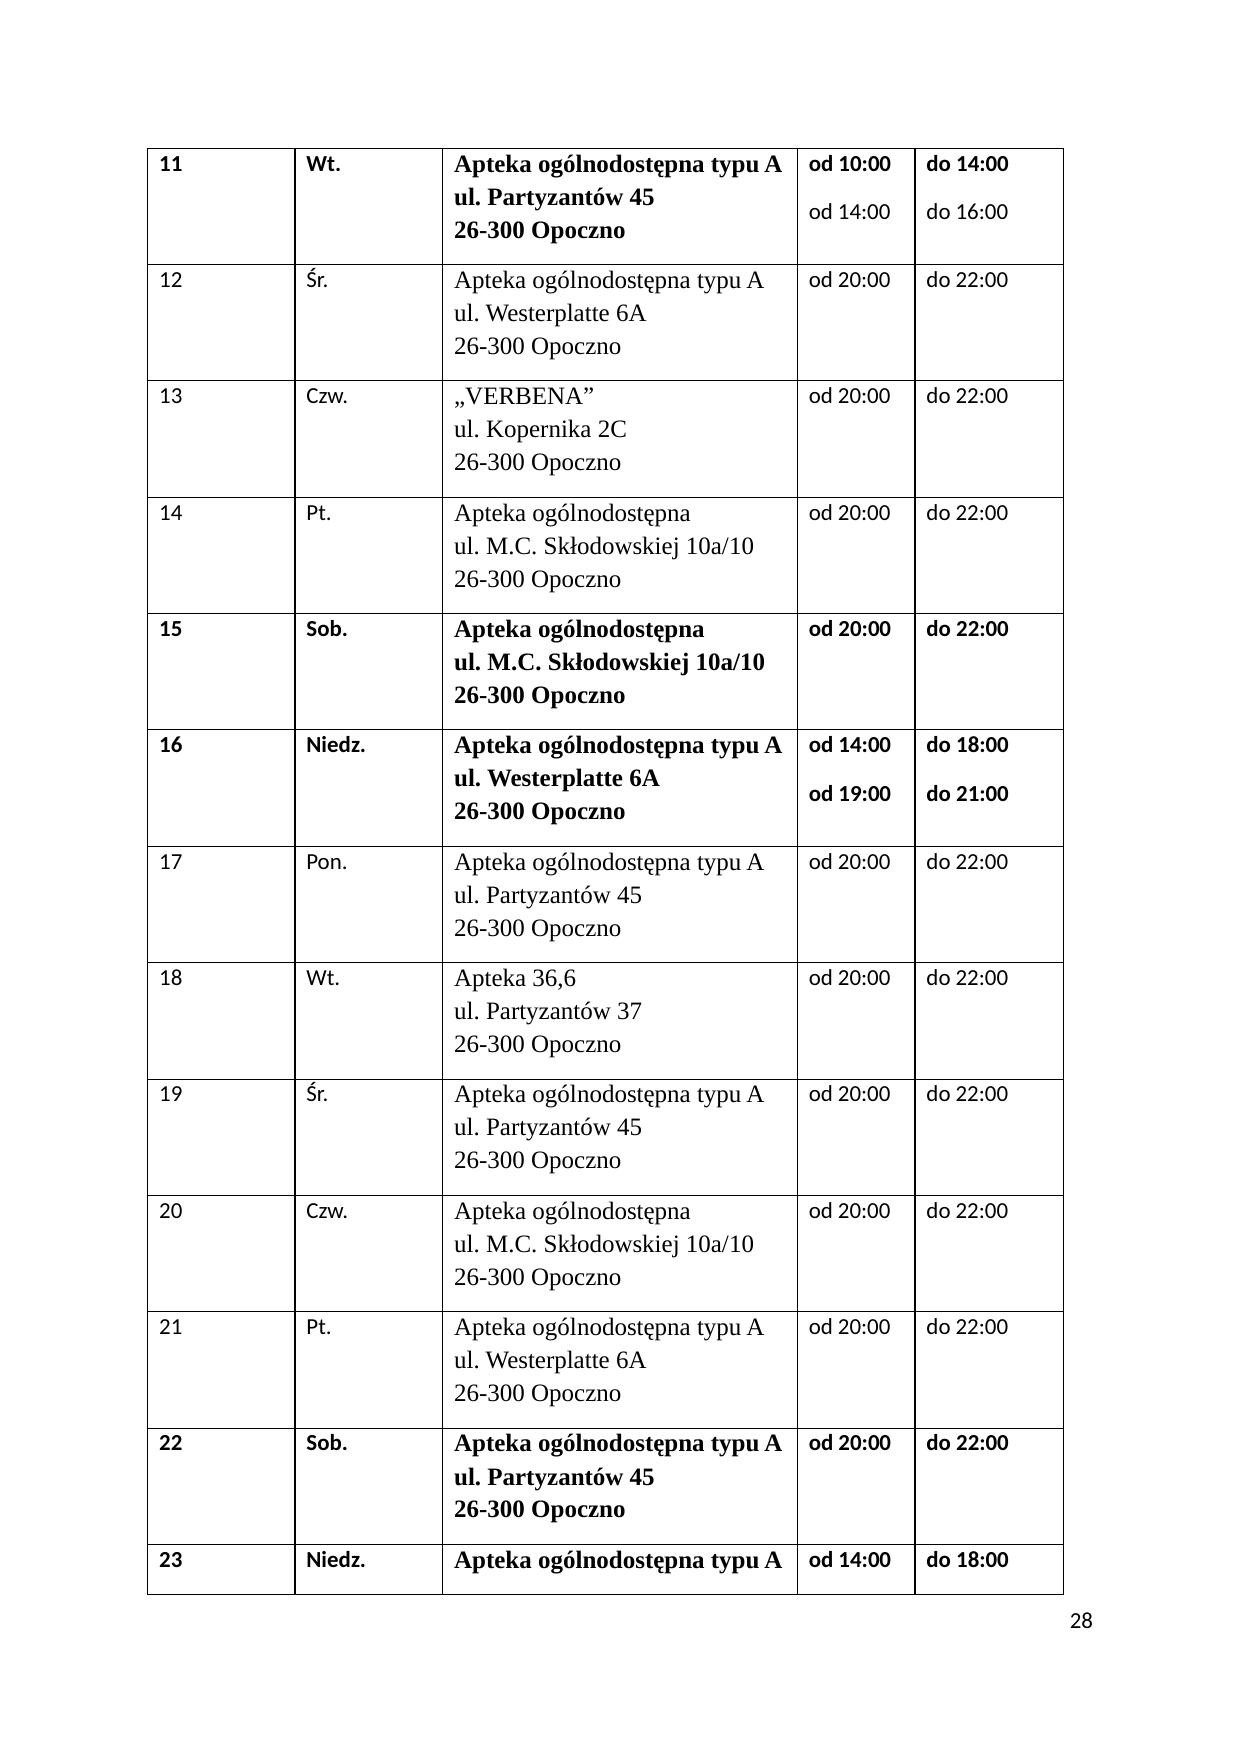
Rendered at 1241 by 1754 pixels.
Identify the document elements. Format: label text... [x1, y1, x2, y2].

table_cell do 22:00 [916, 1196, 1063, 1311]
table_cell od 20:00 [798, 1196, 914, 1311]
table_cell Czw. [296, 1196, 442, 1311]
table_cell Sob. [296, 614, 442, 729]
table_cell do 22:00 [916, 614, 1063, 729]
table_cell 16 [148, 730, 294, 846]
table_cell 14 [148, 498, 294, 613]
table_cell 19 [148, 1080, 294, 1195]
table_cell Sob. [296, 1429, 442, 1544]
table_cell Apteka ogólnodostępna typu A [443, 1545, 797, 1593]
table_cell Śr. [296, 265, 442, 380]
table_cell 15 [148, 614, 294, 729]
table_cell do 22:00 [916, 381, 1063, 497]
table_cell Apteka ogólnodostępna ul. M.C. Skłodowskiej 10a/10 26-300 Opoczno [443, 614, 797, 729]
table_cell do 14:00 do 16:00 [916, 149, 1063, 264]
table_cell Apteka 36,6 ul. Partyzantów 37 26-300 Opoczno [443, 963, 797, 1078]
table_cell 20 [148, 1196, 294, 1311]
table_cell od 20:00 [798, 381, 914, 497]
table_cell od 20:00 [798, 614, 914, 729]
table_cell 23 [148, 1545, 294, 1593]
table_cell Pt. [296, 498, 442, 613]
table_cell Niedz. [296, 1545, 442, 1593]
table_cell Apteka ogólnodostępna typu A ul. Westerplatte 6A 26-300 Opoczno [443, 730, 797, 846]
table_cell 22 [148, 1429, 294, 1544]
table_cell do 22:00 [916, 498, 1063, 613]
table_cell Apteka ogólnodostępna typu A ul. Partyzantów 45 26-300 Opoczno [443, 1429, 797, 1544]
table_cell od 20:00 [798, 265, 914, 380]
table_cell do 18:00 [916, 1545, 1063, 1593]
table_cell Wt. [296, 963, 442, 1078]
table_cell Apteka ogólnodostępna ul. M.C. Skłodowskiej 10a/10 26-300 Opoczno [443, 1196, 797, 1311]
table_cell Apteka ogólnodostępna typu A ul. Partyzantów 45 26-300 Opoczno [443, 149, 797, 264]
table_cell od 20:00 [798, 1312, 914, 1427]
table_cell od 10:00 od 14:00 [798, 149, 914, 264]
table_cell Pt. [296, 1312, 442, 1427]
table_cell do 22:00 [916, 1080, 1063, 1195]
table_cell do 22:00 [916, 1312, 1063, 1427]
table_cell 13 [148, 381, 294, 497]
table_cell do 22:00 [916, 265, 1063, 380]
table_cell Niedz. [296, 730, 442, 846]
table_cell od 14:00 od 19:00 [798, 730, 914, 846]
table_cell Apteka ogólnodostępna typu A ul. Westerplatte 6A 26-300 Opoczno [443, 265, 797, 380]
table_cell 18 [148, 963, 294, 1078]
table_cell Apteka ogólnodostępna typu A ul. Westerplatte 6A 26-300 Opoczno [443, 1312, 797, 1427]
table_cell Apteka ogólnodostępna typu A ul. Partyzantów 45 26-300 Opoczno [443, 1080, 797, 1195]
table_cell do 22:00 [916, 963, 1063, 1078]
table_cell Pon. [296, 847, 442, 962]
table_cell od 20:00 [798, 847, 914, 962]
table_cell Śr. [296, 1080, 442, 1195]
table_cell 11 [148, 149, 294, 264]
table_cell od 14:00 [798, 1545, 914, 1593]
table_cell 21 [148, 1312, 294, 1427]
table_cell od 20:00 [798, 963, 914, 1078]
table_cell Czw. [296, 381, 442, 497]
table_cell 17 [148, 847, 294, 962]
table_cell do 18:00 do 21:00 [916, 730, 1063, 846]
table_cell od 20:00 [798, 1429, 914, 1544]
table_cell od 20:00 [798, 1080, 914, 1195]
table_cell od 20:00 [798, 498, 914, 613]
table_cell „VERBENA” ul. Kopernika 2C 26-300 Opoczno [443, 381, 797, 497]
table_cell Apteka ogólnodostępna typu A ul. Partyzantów 45 26-300 Opoczno [443, 847, 797, 962]
table_cell Apteka ogólnodostępna ul. M.C. Skłodowskiej 10a/10 26-300 Opoczno [443, 498, 797, 613]
table_cell do 22:00 [916, 1429, 1063, 1544]
table_cell 12 [148, 265, 294, 380]
table_cell Wt. [296, 149, 442, 264]
table_cell do 22:00 [916, 847, 1063, 962]
